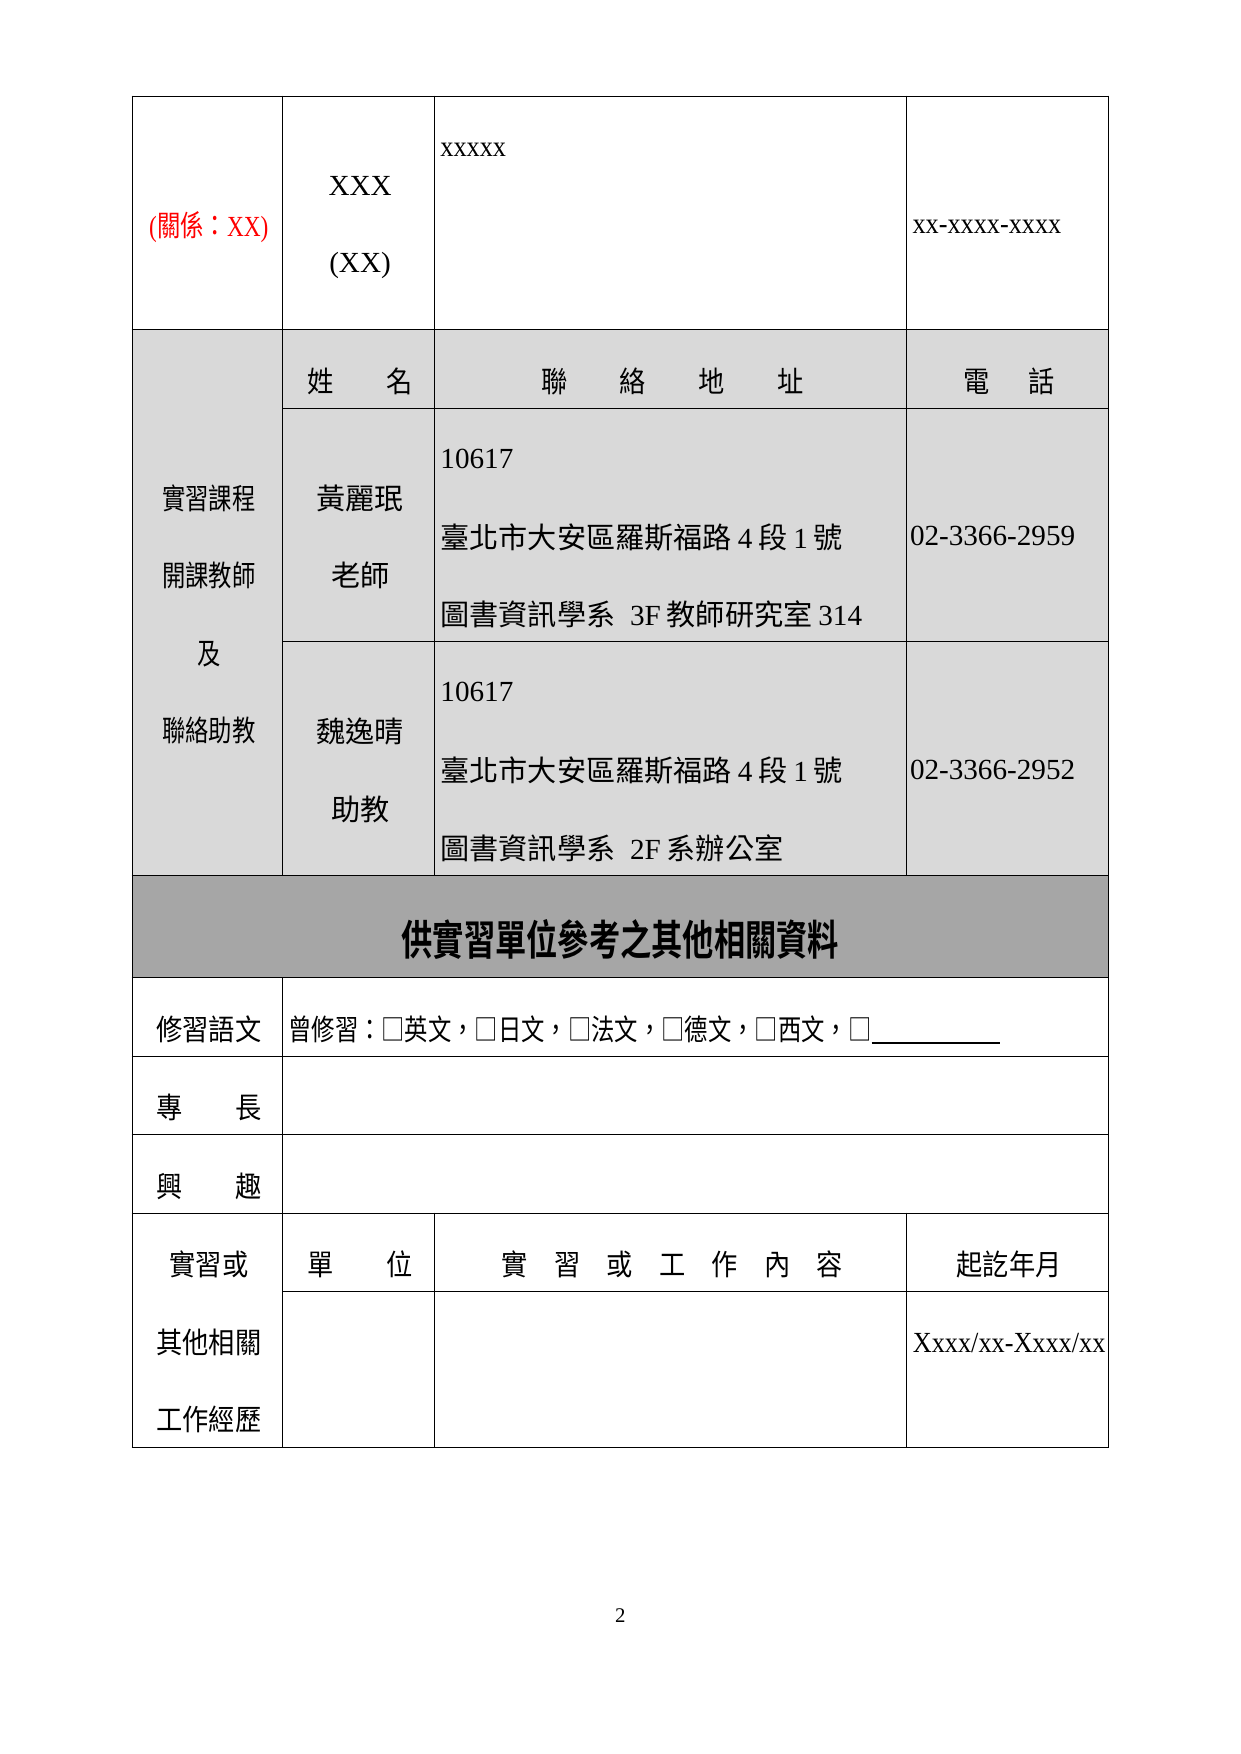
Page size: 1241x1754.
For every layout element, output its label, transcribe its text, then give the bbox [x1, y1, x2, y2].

table_cell xx-xxxx-xxxx [907, 97, 1108, 329]
table_cell [435, 1292, 906, 1447]
table_cell [283, 1292, 434, 1447]
table_cell Xxxx/xx-Xxxx/xx [907, 1292, 1108, 1447]
table_cell 聯 絡 地 址 [435, 330, 906, 408]
table_cell 實習或 其他相關 工作經歷 [133, 1214, 282, 1447]
table_cell 魏逸晴 助教 [283, 642, 434, 875]
table_cell 單 位 [283, 1214, 434, 1291]
table_cell 黃麗珉 老師 [283, 409, 434, 641]
table_cell 姓 名 [283, 330, 434, 408]
table_cell 供實習單位參考之其他相關資料 [133, 876, 1108, 977]
table_cell 曾修習：□英文，□日文，□法文，□德文，□西文，□ [283, 978, 1108, 1056]
table_cell 起訖年月 [907, 1214, 1108, 1291]
table_cell 興 趣 [133, 1135, 282, 1213]
table_cell 修習語文 [133, 978, 282, 1056]
table_cell 02-3366-2959 [907, 409, 1108, 641]
table_cell 專 長 [133, 1057, 282, 1134]
table_cell 10617 臺北市大安區羅斯福路4段1號 圖書資訊學系 3F教師研究室314 [435, 409, 906, 641]
table_cell (關係：XX) [133, 97, 282, 329]
table_cell xxxxx [435, 97, 906, 329]
table_cell [283, 1135, 1108, 1213]
table_cell XXX (XX) [283, 97, 434, 329]
table_cell 10617 臺北市大安區羅斯福路4段1號 圖書資訊學系 2F系辦公室 [435, 642, 906, 875]
table_cell [283, 1057, 1108, 1134]
table_cell 02-3366-2952 [907, 642, 1108, 875]
table_cell 電 話 [907, 330, 1108, 408]
table_cell 實習課程 開課教師 及 聯絡助教 [133, 330, 282, 875]
table_cell 實 習 或 工 作 內 容 [435, 1214, 906, 1291]
